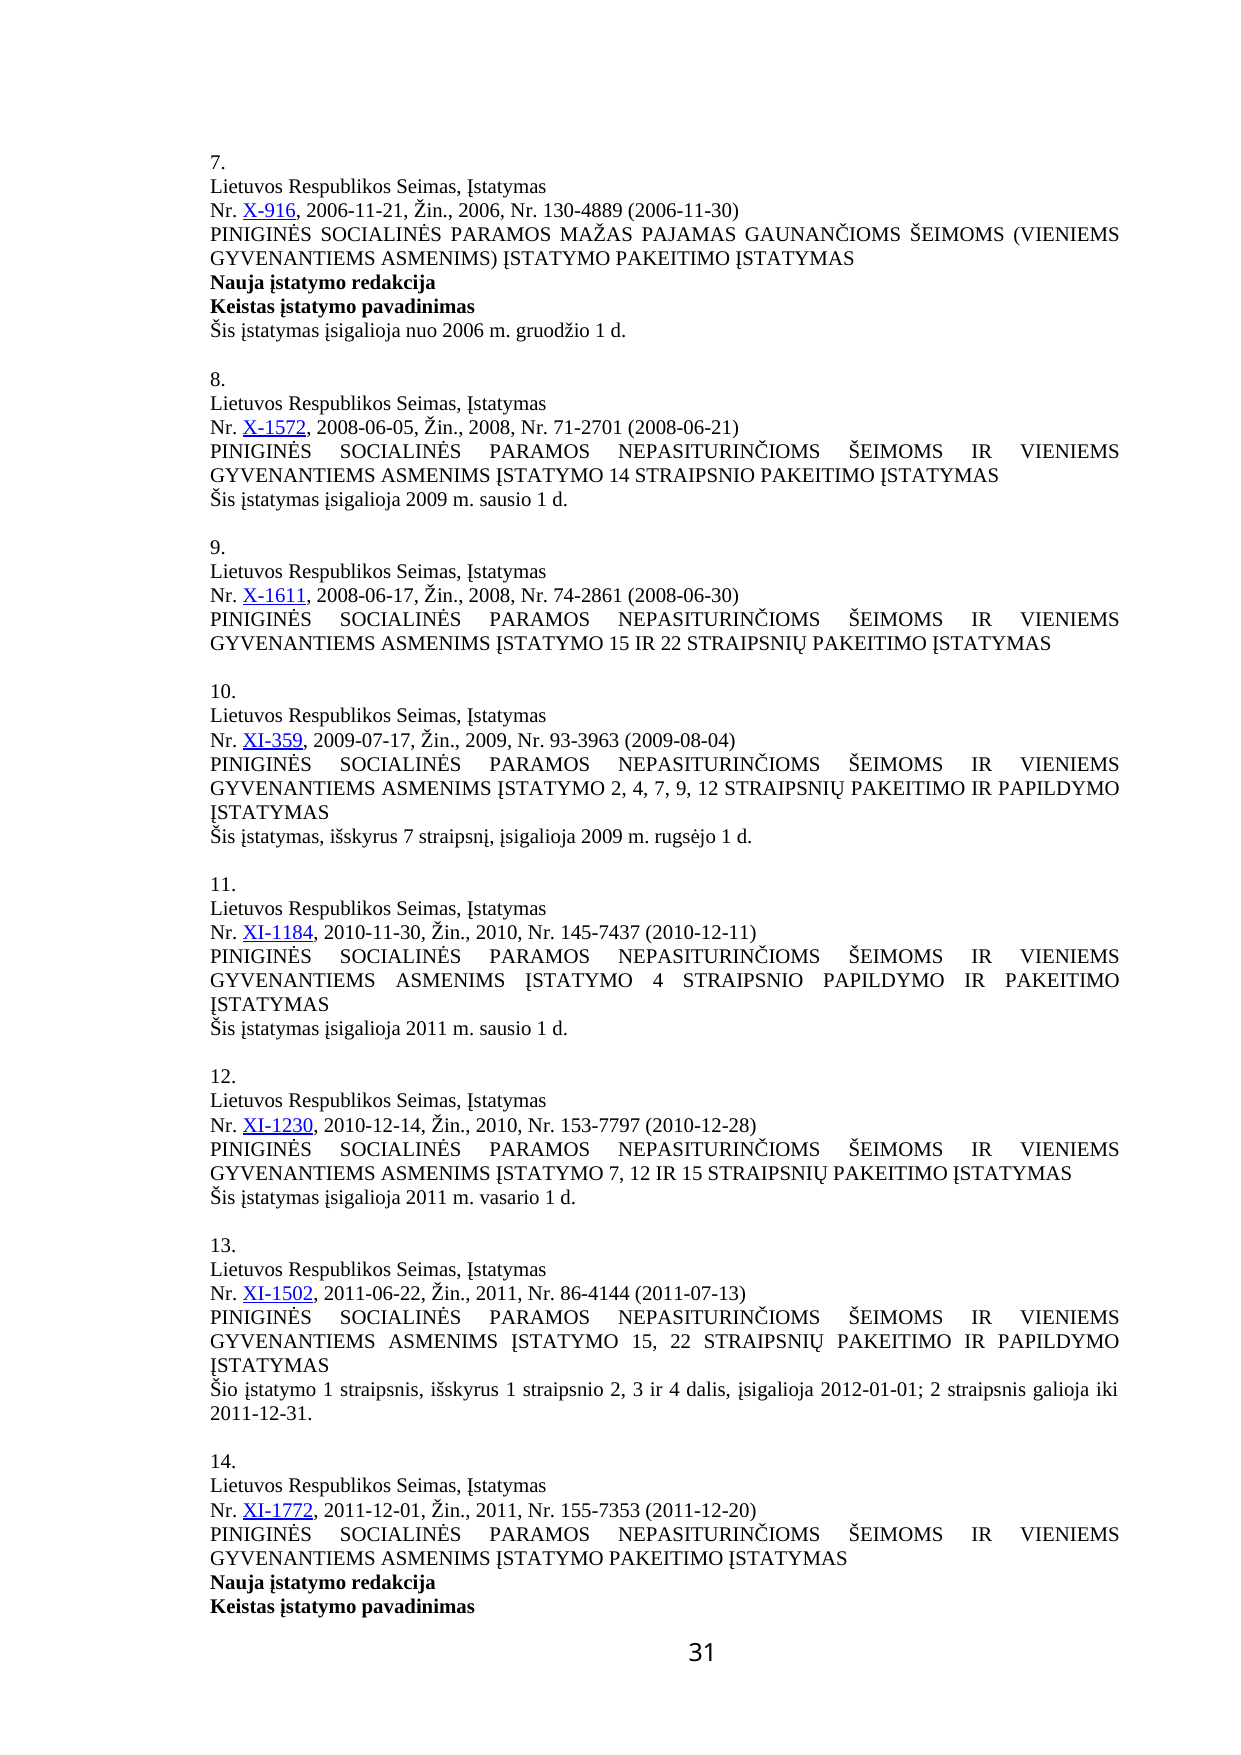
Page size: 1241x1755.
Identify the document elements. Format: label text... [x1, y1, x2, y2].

text Lietuvos Respublikos Seimas, Įstatymas [210, 1473, 1120, 1497]
text Šis įstatymas įsigalioja 2011 m. vasario 1 d. [210, 1185, 1120, 1209]
text Šis įstatymas, išskyrus 7 straipsnį, įsigalioja 2009 m. rugsėjo 1 d. [210, 824, 1120, 848]
text Lietuvos Respublikos Seimas, Įstatymas [210, 1257, 1120, 1281]
text Nr. X-1611, 2008-06-17, Žin., 2008, Nr. 74-2861 (2008-06-30) [210, 583, 1120, 607]
text PINIGINĖS SOCIALINĖS PARAMOS NEPASITURINČIOMS ŠEIMOMS IR VIENIEMS GYVENANTIEMS ASMENIMS ĮSTATYMO 2, 4, 7, 9, 12 STRAIPSNIŲ PAKEITIMO IR PAPILDYMO ĮSTATYMAS [210, 752, 1120, 824]
text Lietuvos Respublikos Seimas, Įstatymas [210, 174, 1120, 198]
text Nr. XI-1184, 2010-11-30, Žin., 2010, Nr. 145-7437 (2010-12-11) [210, 920, 1120, 944]
text 8. [210, 367, 1120, 391]
text Šis įstatymas įsigalioja 2009 m. sausio 1 d. [210, 487, 1120, 511]
text Nr. XI-359, 2009-07-17, Žin., 2009, Nr. 93-3963 (2009-08-04) [210, 727, 1120, 752]
text Lietuvos Respublikos Seimas, Įstatymas [210, 896, 1120, 920]
text Lietuvos Respublikos Seimas, Įstatymas [210, 1088, 1120, 1112]
text 9. [210, 535, 1120, 559]
text Lietuvos Respublikos Seimas, Įstatymas [210, 391, 1120, 415]
text 12. [210, 1064, 1120, 1088]
text PINIGINĖS SOCIALINĖS PARAMOS NEPASITURINČIOMS ŠEIMOMS IR VIENIEMS GYVENANTIEMS ASMENIMS ĮSTATYMO 7, 12 IR 15 STRAIPSNIŲ PAKEITIMO ĮSTATYMAS [210, 1137, 1120, 1185]
text Lietuvos Respublikos Seimas, Įstatymas [210, 559, 1120, 583]
text 11. [210, 872, 1120, 896]
text Šis įstatymas įsigalioja 2011 m. sausio 1 d. [210, 1016, 1120, 1040]
text Nr. X-916, 2006-11-21, Žin., 2006, Nr. 130-4889 (2006-11-30) [210, 198, 1120, 222]
text PINIGINĖS SOCIALINĖS PARAMOS NEPASITURINČIOMS ŠEIMOMS IR VIENIEMS GYVENANTIEMS ASMENIMS ĮSTATYMO 15, 22 STRAIPSNIŲ PAKEITIMO IR PAPILDYMO ĮSTATYMAS [210, 1305, 1120, 1377]
text Lietuvos Respublikos Seimas, Įstatymas [210, 703, 1120, 727]
text 14. [210, 1449, 1120, 1473]
text Nr. X-1572, 2008-06-05, Žin., 2008, Nr. 71-2701 (2008-06-21) [210, 415, 1120, 439]
text PINIGINĖS SOCIALINĖS PARAMOS MAŽAS PAJAMAS GAUNANČIOMS ŠEIMOMS (VIENIEMS GYVENANTIEMS ASMENIMS) ĮSTATYMO PAKEITIMO ĮSTATYMAS [210, 222, 1120, 270]
text Nr. XI-1502, 2011-06-22, Žin., 2011, Nr. 86-4144 (2011-07-13) [210, 1281, 1120, 1305]
text PINIGINĖS SOCIALINĖS PARAMOS NEPASITURINČIOMS ŠEIMOMS IR VIENIEMS GYVENANTIEMS ASMENIMS ĮSTATYMO 4 STRAIPSNIO PAPILDYMO IR PAKEITIMO ĮSTATYMAS [210, 944, 1120, 1016]
text Nauja įstatymo redakcija [210, 270, 1120, 294]
text Šio įstatymo 1 straipsnis, išskyrus 1 straipsnio 2, 3 ir 4 dalis, įsigalioja 2012-01-01; 2 straipsnis galioja iki 2011-12-31. [210, 1377, 1120, 1425]
text 10. [210, 679, 1120, 703]
text Nr. XI-1772, 2011-12-01, Žin., 2011, Nr. 155-7353 (2011-12-20) [210, 1497, 1120, 1522]
text Keistas įstatymo pavadinimas [210, 294, 1120, 318]
text 7. [210, 150, 1120, 174]
text Nr. XI-1230, 2010-12-14, Žin., 2010, Nr. 153-7797 (2010-12-28) [210, 1112, 1120, 1137]
text Nauja įstatymo redakcija [210, 1570, 1120, 1594]
text 13. [210, 1233, 1120, 1257]
text Šis įstatymas įsigalioja nuo 2006 m. gruodžio 1 d. [210, 318, 1120, 342]
text PINIGINĖS SOCIALINĖS PARAMOS NEPASITURINČIOMS ŠEIMOMS IR VIENIEMS GYVENANTIEMS ASMENIMS ĮSTATYMO PAKEITIMO ĮSTATYMAS [210, 1522, 1120, 1570]
text PINIGINĖS SOCIALINĖS PARAMOS NEPASITURINČIOMS ŠEIMOMS IR VIENIEMS GYVENANTIEMS ASMENIMS ĮSTATYMO 15 IR 22 STRAIPSNIŲ PAKEITIMO ĮSTATYMAS [210, 607, 1120, 655]
text Keistas įstatymo pavadinimas [210, 1594, 1120, 1618]
text PINIGINĖS SOCIALINĖS PARAMOS NEPASITURINČIOMS ŠEIMOMS IR VIENIEMS GYVENANTIEMS ASMENIMS ĮSTATYMO 14 STRAIPSNIO PAKEITIMO ĮSTATYMAS [210, 439, 1120, 487]
